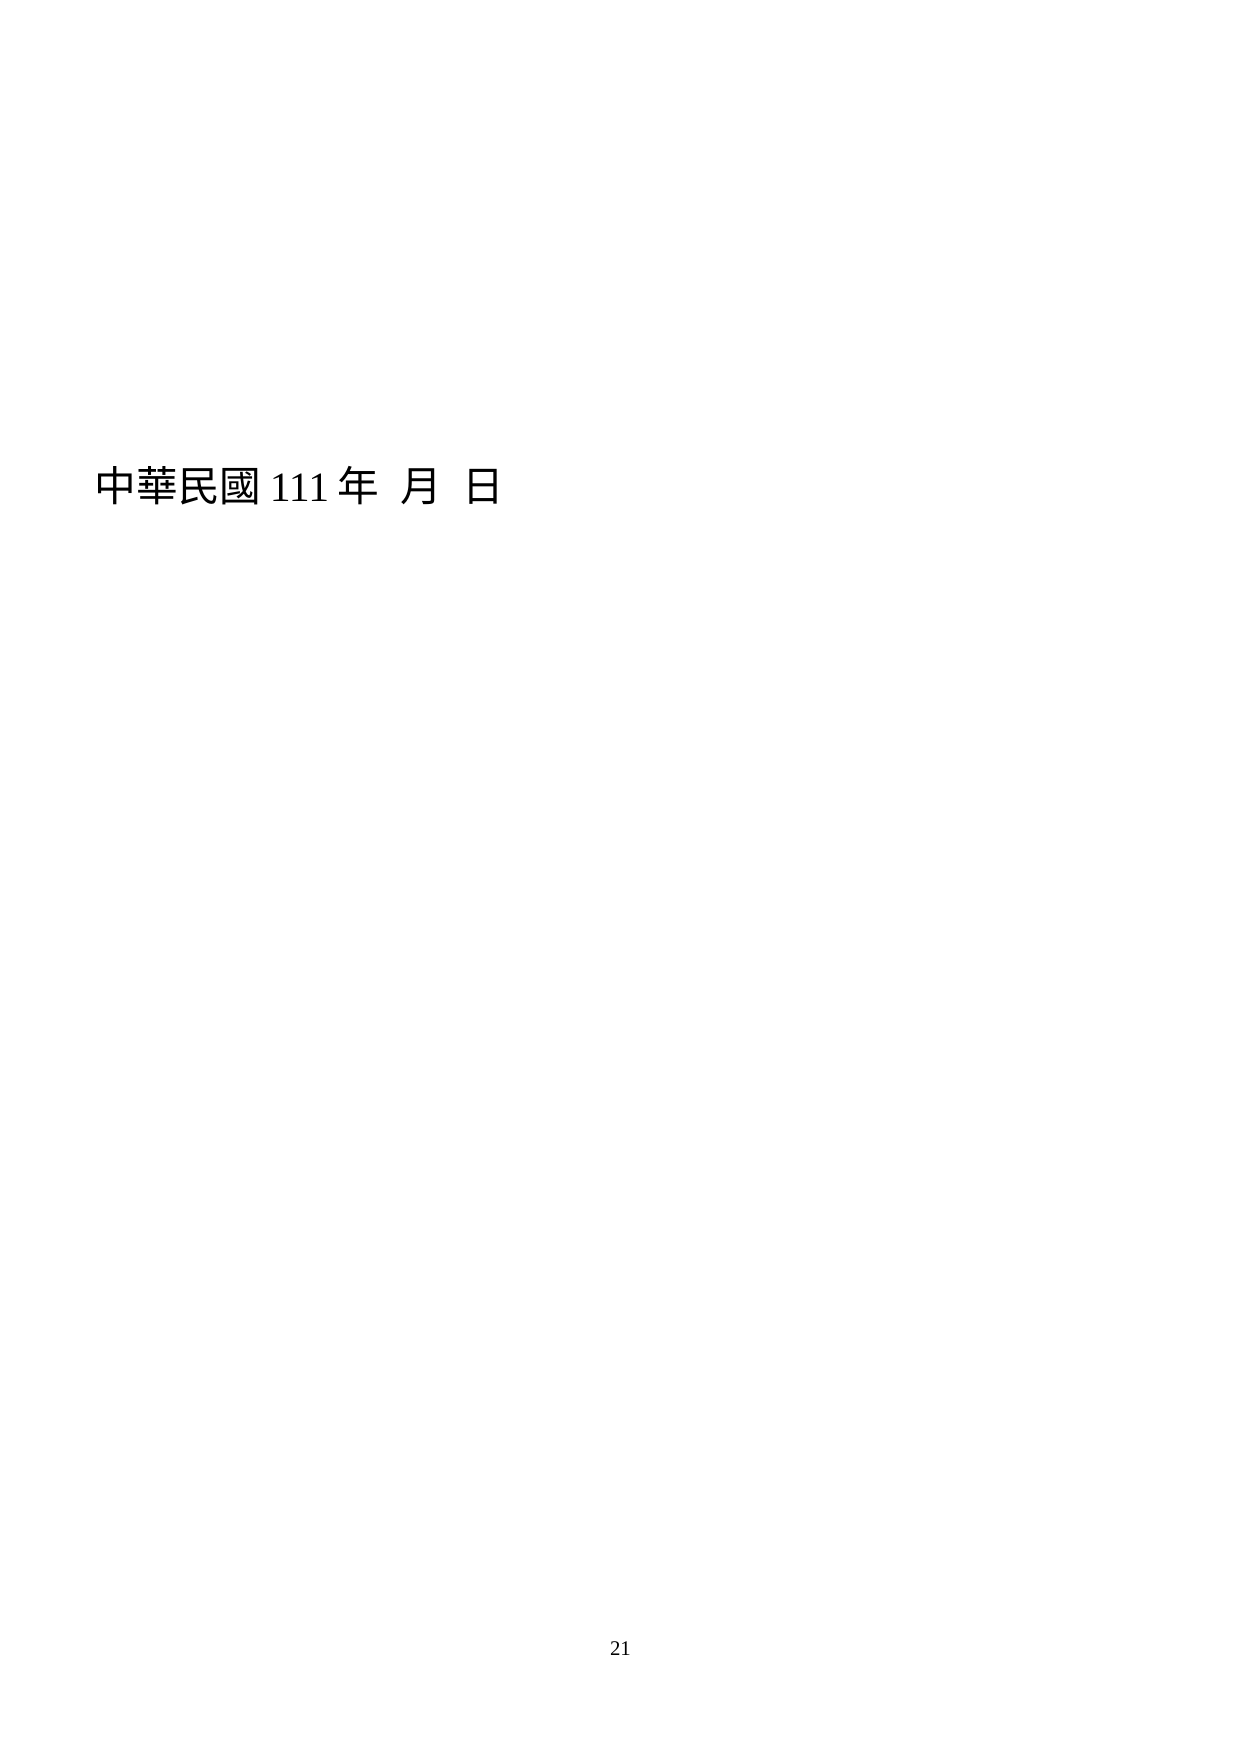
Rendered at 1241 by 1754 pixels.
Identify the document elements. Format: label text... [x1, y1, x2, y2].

text 中華民國111年 月 日 [94, 441, 1146, 504]
